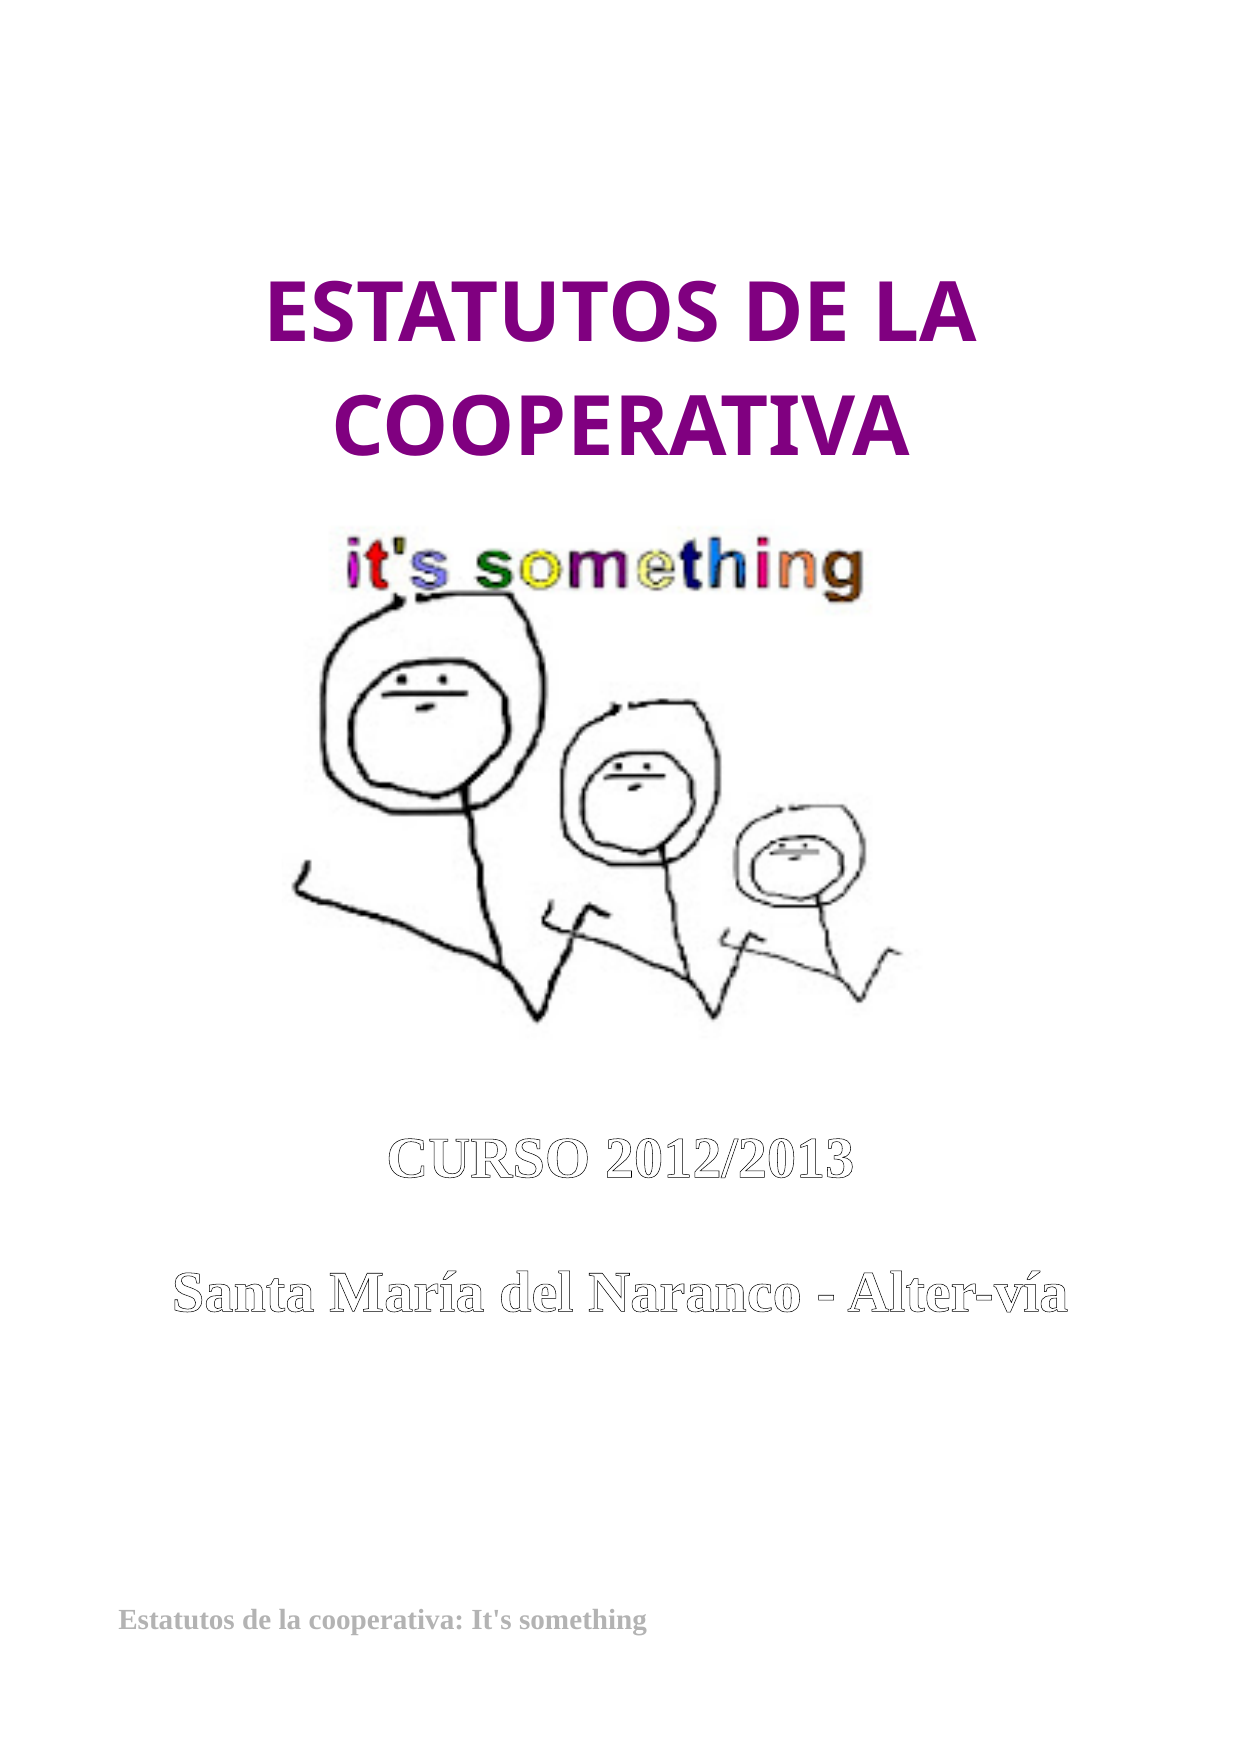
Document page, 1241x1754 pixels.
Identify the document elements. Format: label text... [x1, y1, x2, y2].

text ESTATUTOS DE LA COOPERATIVA [118, 252, 1122, 479]
text Santa María del Naranco - Alter-vía [118, 1257, 1122, 1324]
picture [281, 505, 959, 1056]
text CURSO 2012/2013 [118, 1123, 1122, 1190]
